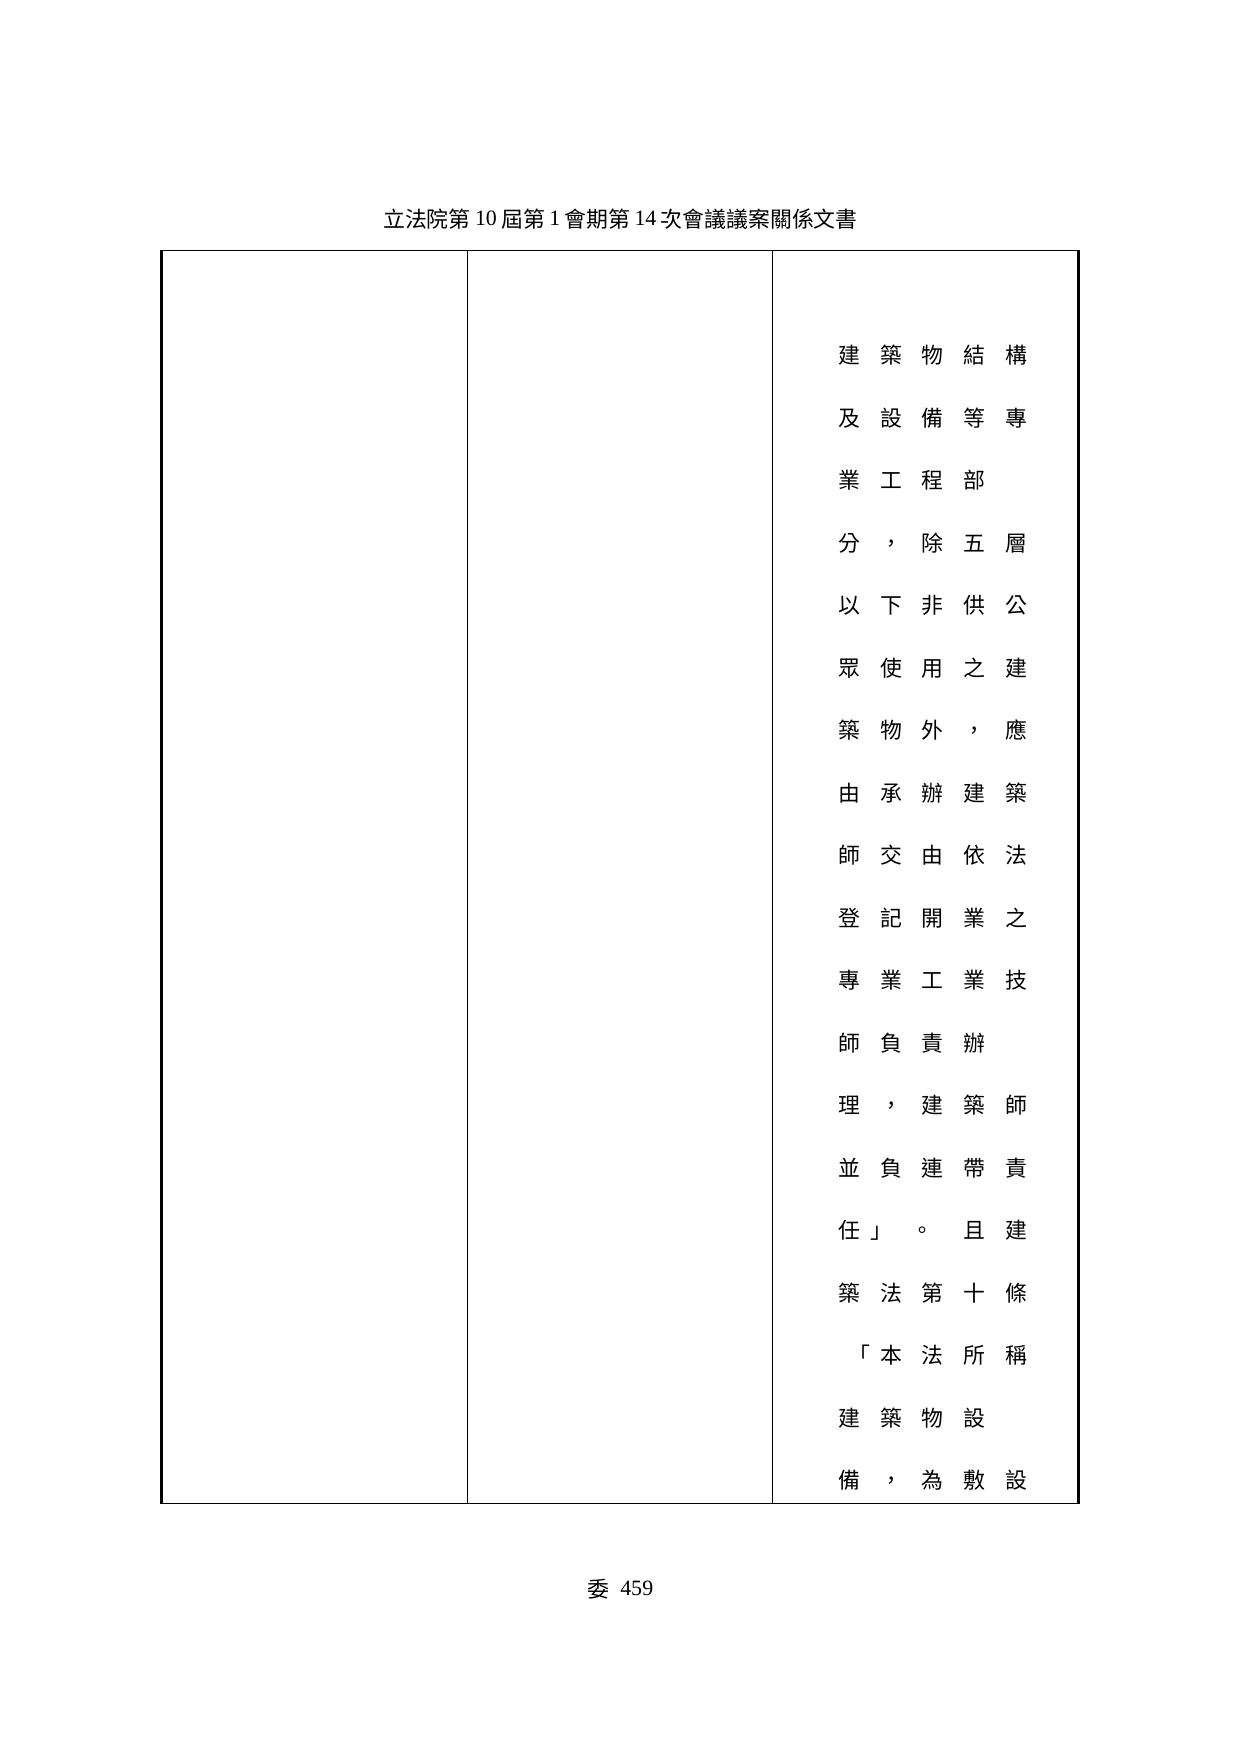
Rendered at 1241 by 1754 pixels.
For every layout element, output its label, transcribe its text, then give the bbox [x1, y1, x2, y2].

table_cell [468, 251, 772, 1503]
table_cell 建築物結構及設備等專業工程部分，除五層以下非供公眾使用之建築物外，應由承辦建築師交由依法登記開業之專業工業技師負責辦理，建築師並負連帶責任」。且建築法第十條「本法所稱建築物設備，為敷設 [773, 251, 1077, 1503]
table_cell [163, 251, 467, 1503]
